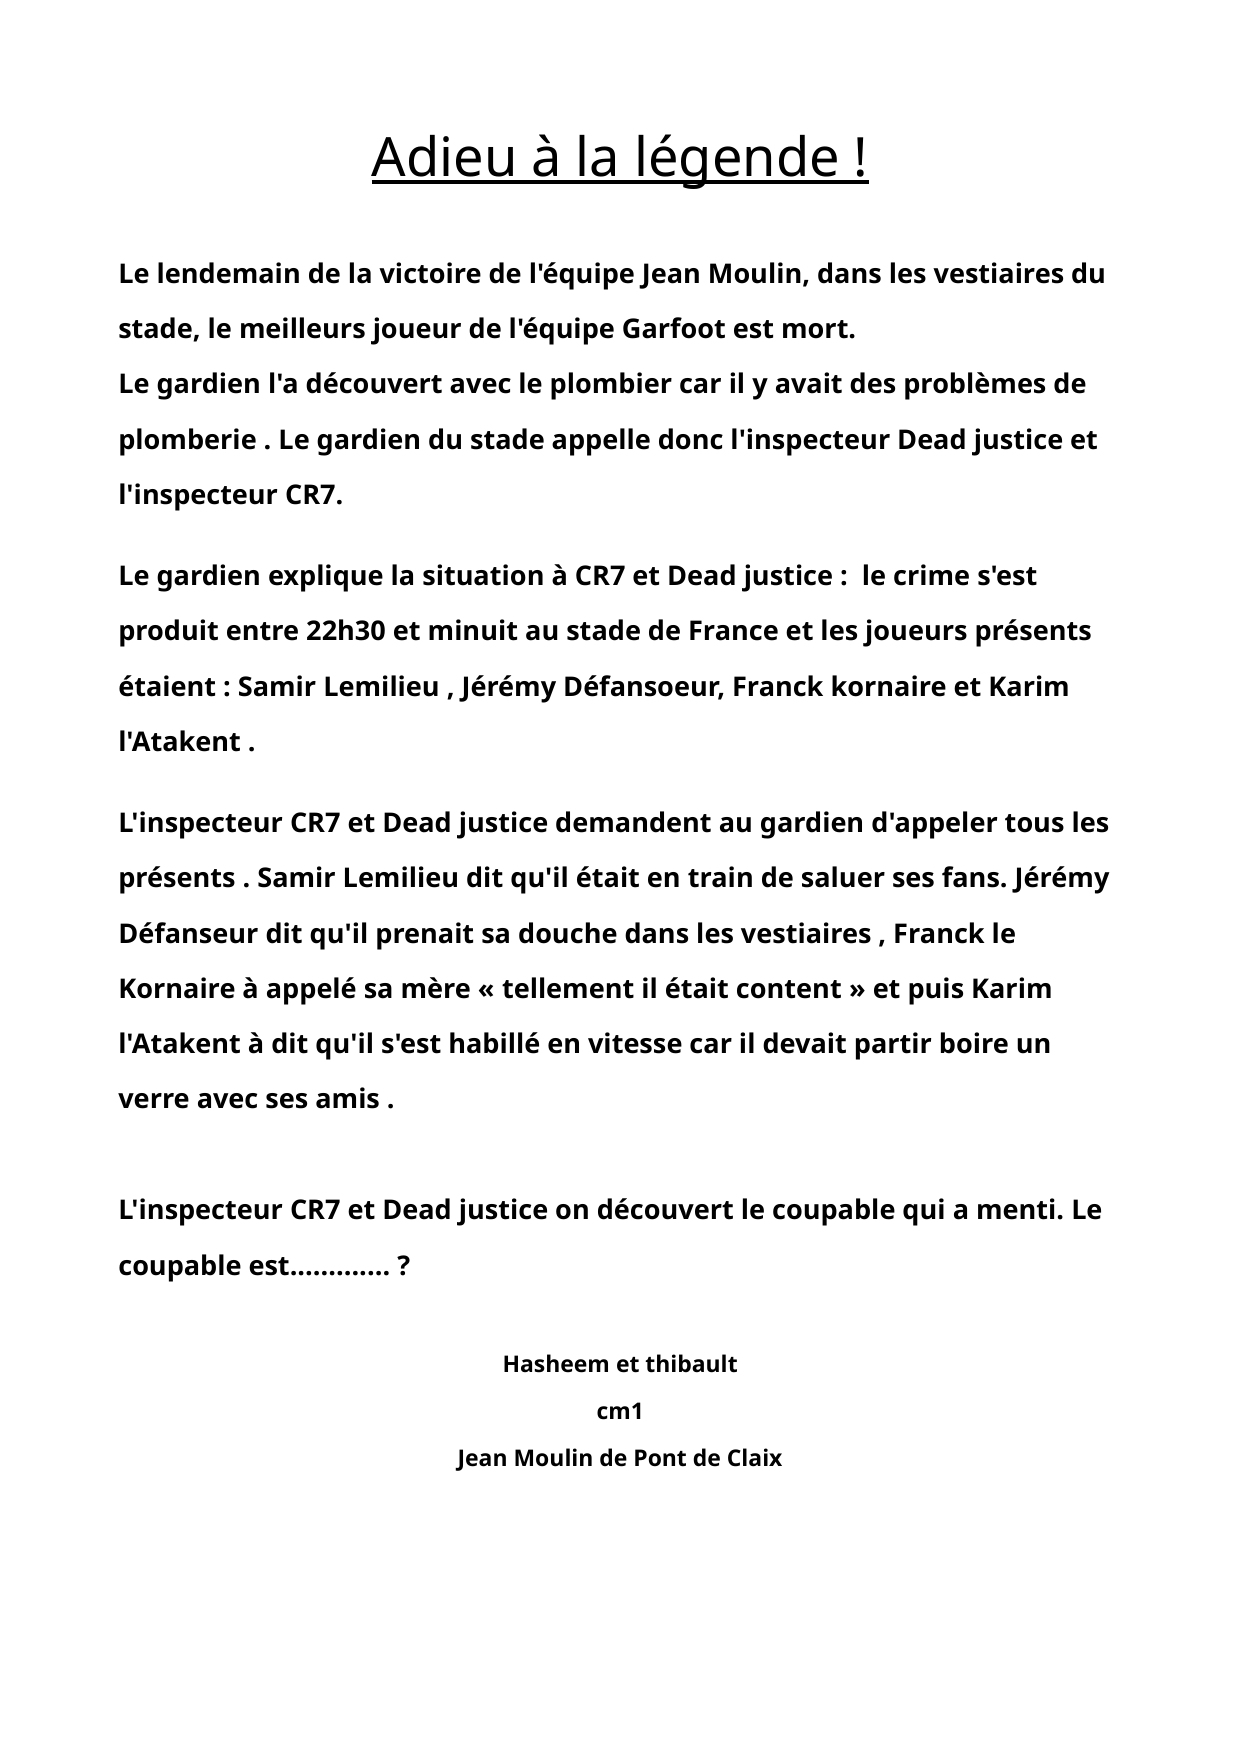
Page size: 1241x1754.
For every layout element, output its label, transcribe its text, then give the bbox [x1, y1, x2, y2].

text cm1 [118, 1395, 1122, 1426]
text Le gardien explique la situation à CR7 et Dead justice : le crime s'est produit entre 22h30 et minuit au stade de France et les joueurs présents étaient : Samir Lemilieu , Jérémy Défansoeur, Franck kornaire et Karim l'Atakent . [118, 557, 1122, 759]
text Jean Moulin de Pont de Claix [118, 1442, 1122, 1473]
text L'inspecteur CR7 et Dead justice demandent au gardien d'appeler tous les présents . Samir Lemilieu dit qu'il était en train de saluer ses fans. Jérémy Défanseur dit qu'il prenait sa douche dans les vestiaires , Franck le Kornaire à appelé sa mère « tellement il était content » et puis Karim l'Atakent à dit qu'il s'est habillé en vitesse car il devait partir boire un verre avec ses amis . [118, 803, 1122, 1117]
text Hasheem et thibault [118, 1348, 1122, 1379]
text Le gardien l'a découvert avec le plombier car il y avait des problèmes de plomberie . Le gardien du stade appelle donc l'inspecteur Dead justice et l'inspecteur CR7. [118, 365, 1122, 512]
text Le lendemain de la victoire de l'équipe Jean Moulin, dans les vestiaires du stade, le meilleurs joueur de l'équipe Garfoot est mort. [118, 254, 1122, 347]
text L'inspecteur CR7 et Dead justice on découvert le coupable qui a menti. Le coupable est............. ? [118, 1191, 1122, 1283]
text Adieu à la légende ! [118, 118, 1122, 192]
